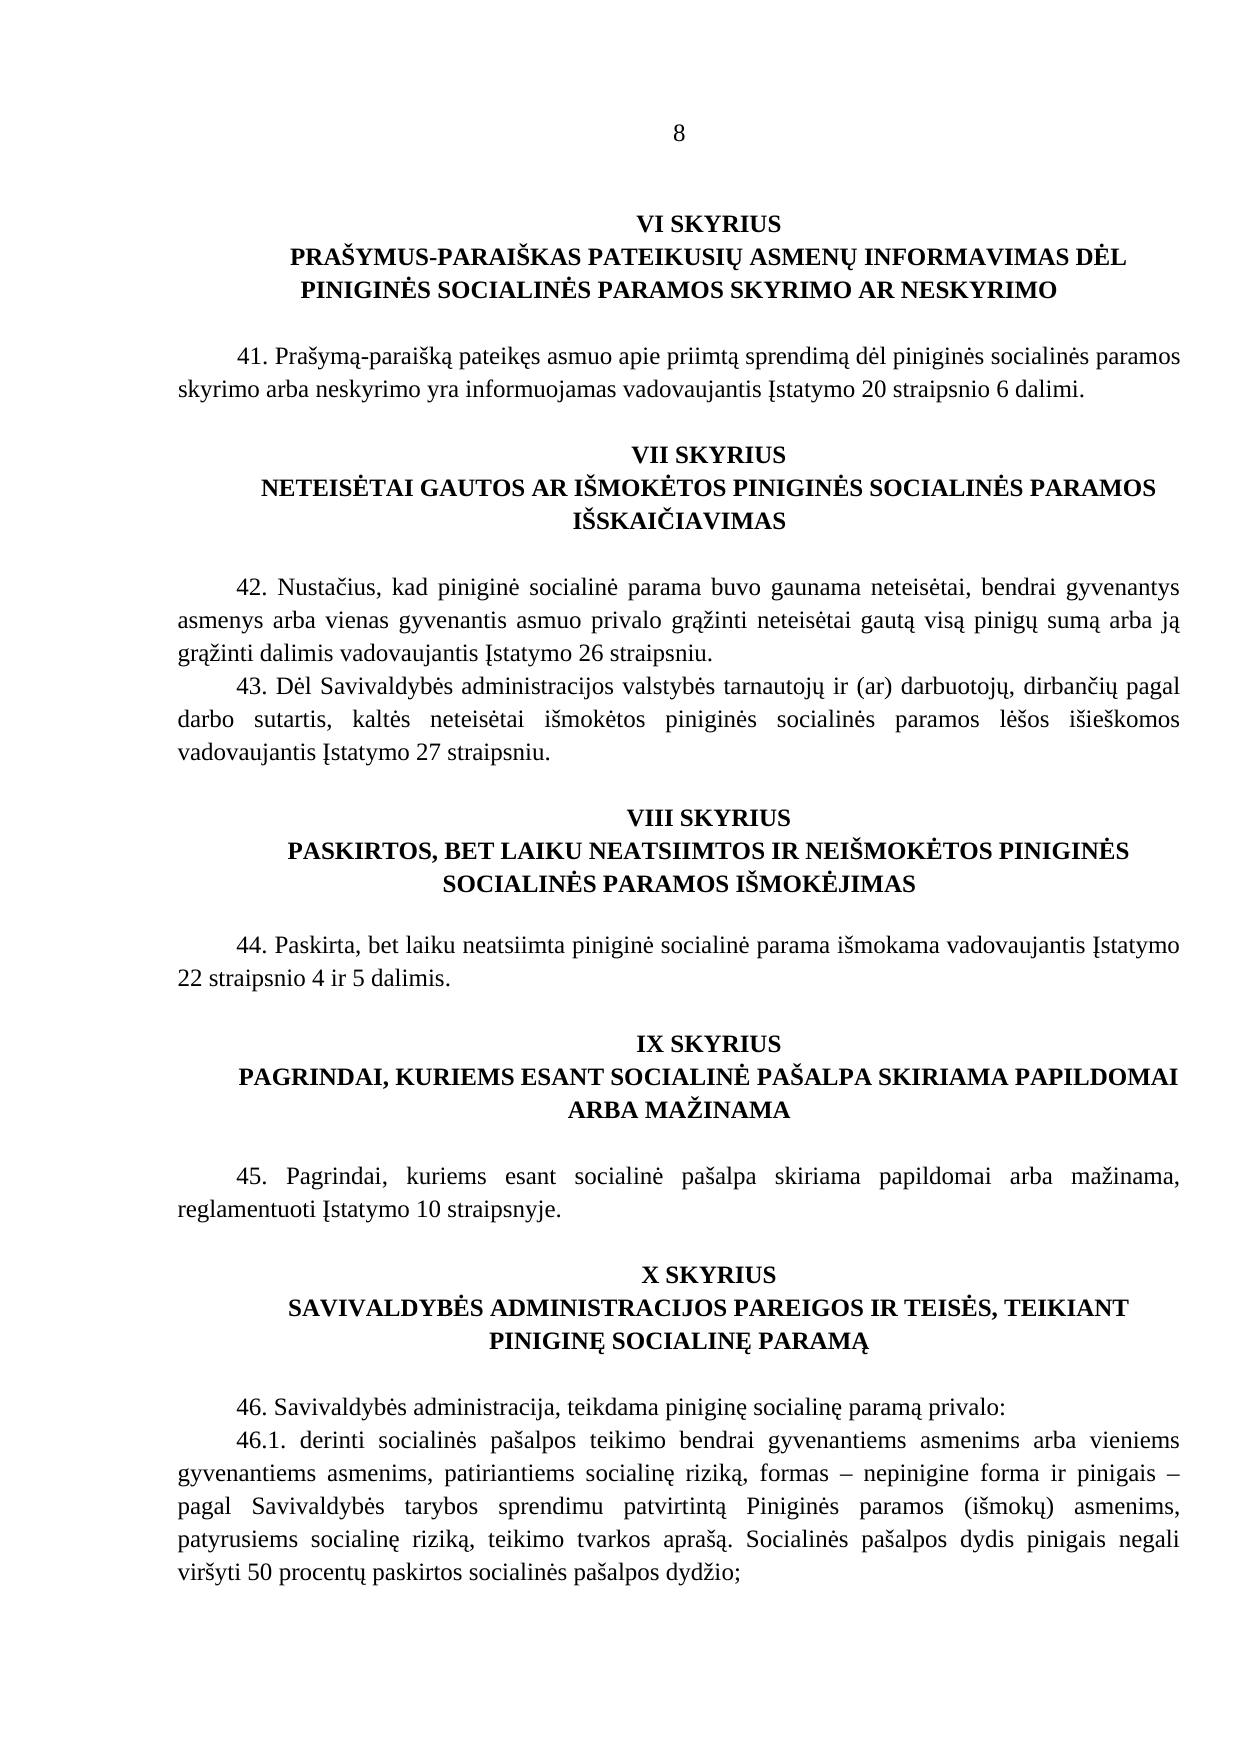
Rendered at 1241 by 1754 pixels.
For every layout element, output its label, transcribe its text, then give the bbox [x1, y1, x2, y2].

text 42. Nustačius, kad piniginė socialinė parama buvo gaunama neteisėtai, bendrai gyvenantys asmenys arba vienas gyvenantis asmuo privalo grąžinti neteisėtai gautą visą pinigų sumą arba ją grąžinti dalimis vadovaujantis Įstatymo 26 straipsniu. [177, 572, 1181, 667]
text PAGRINDAI, KURIEMS ESANT SOCIALINĖ PAŠALPA SKIRIAMA PAPILDOMAI ARBA MAŽINAMA [177, 1062, 1181, 1123]
text 43. Dėl Savivaldybės administracijos valstybės tarnautojų ir (ar) darbuotojų, dirbančių pagal darbo sutartis, kaltės neteisėtai išmokėtos piniginės socialinės paramos lėšos išieškomos vadovaujantis Įstatymo 27 straipsniu. [177, 671, 1181, 766]
text SAVIVALDYBĖS ADMINISTRACIJOS PAREIGOS IR TEISĖS, TEIKIANT PINIGINĘ SOCIALINĘ PARAMĄ [177, 1293, 1181, 1355]
text NETEISĖTAI GAUTOS AR IŠMOKĖTOS PINIGINĖS SOCIALINĖS PARAMOS IŠSKAIČIAVIMAS [177, 473, 1181, 534]
text 41. Prašymą-paraišką pateikęs asmuo apie priimtą sprendimą dėl piniginės socialinės paramos skyrimo arba neskyrimo yra informuojamas vadovaujantis Įstatymo 20 straipsnio 6 dalimi. [178, 341, 1181, 402]
text PASKIRTOS, BET LAIKU NEATSIIMTOS IR NEIŠMOKĖTOS PINIGINĖS SOCIALINĖS PARAMOS IŠMOKĖJIMAS [177, 836, 1181, 898]
text 44. Paskirta, bet laiku neatsiimta piniginė socialinė parama išmokama vadovaujantis Įstatymo 22 straipsnio 4 ir 5 dalimis. [177, 930, 1181, 991]
text IX SKYRIUS [177, 1029, 1181, 1057]
text PRAŠYMUS-PARAIŠKAS PATEIKUSIŲ ASMENŲ INFORMAVIMAS DĖL PINIGINĖS SOCIALINĖS PARAMOS SKYRIMO AR NESKYRIMO [177, 242, 1181, 303]
text 46. Savivaldybės administracija, teikdama piniginę socialinę paramą privalo: [177, 1392, 1181, 1421]
text 45. Pagrindai, kuriems esant socialinė pašalpa skiriama papildomai arba mažinama, reglamentuoti Įstatymo 10 straipsnyje. [177, 1161, 1181, 1223]
text VIII SKYRIUS [177, 803, 1181, 832]
text VI SKYRIUS [177, 209, 1181, 237]
text X SKYRIUS [177, 1260, 1181, 1289]
text VII SKYRIUS [177, 440, 1181, 468]
text 46.1. derinti socialinės pašalpos teikimo bendrai gyvenantiems asmenims arba vieniems gyvenantiems asmenims, patiriantiems socialinę riziką, formas – nepinigine forma ir pinigais – pagal Savivaldybės tarybos sprendimu patvirtintą Piniginės paramos (išmokų) asmenims, patyrusiems socialinę riziką, teikimo tvarkos aprašą. Socialinės pašalpos dydis pinigais negali viršyti 50 procentų paskirtos socialinės pašalpos dydžio; [177, 1425, 1181, 1586]
